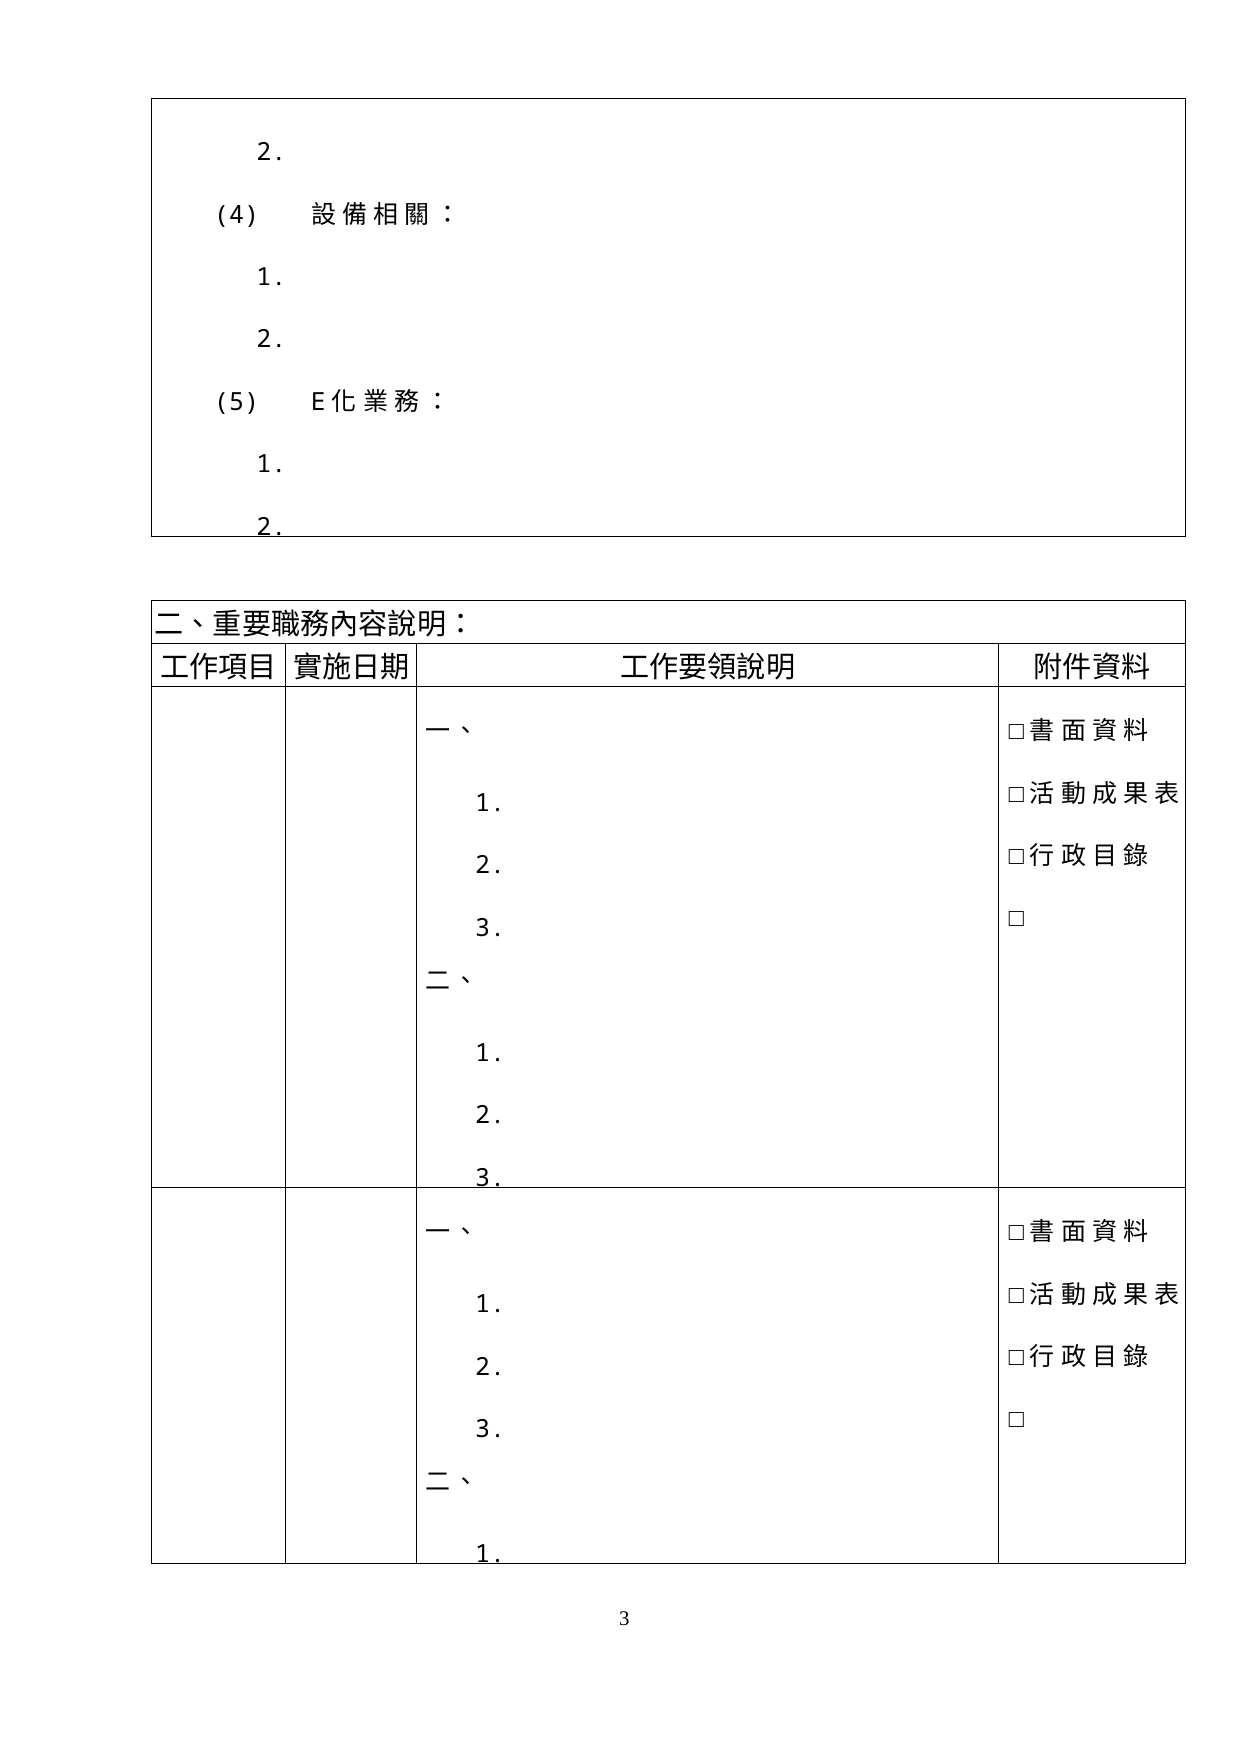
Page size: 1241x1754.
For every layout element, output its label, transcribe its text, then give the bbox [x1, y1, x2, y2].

table_cell [152, 687, 285, 1187]
table_cell 附件資料 [999, 644, 1185, 686]
table_cell 實施日期 [286, 644, 416, 686]
table_cell 一、 二、 [417, 687, 998, 1187]
table_cell [152, 1188, 285, 1563]
table_cell [286, 1188, 416, 1563]
table_cell 工作要領說明 [417, 644, 998, 686]
table_cell □書面資料 □活動成果表 □行政目錄 □ [999, 1188, 1185, 1563]
table_cell 一、 二、 [417, 1188, 998, 1563]
table_cell 一、單位業務職掌： 1. 2. 3. 4. 5. 6. 7. 8. 9. 10. 11. 二、其他重點工作 ○○業務： ○○相關： ○○相關： 設備相關： E化業務： [152, 99, 1185, 536]
table_cell 工作項目 [152, 644, 285, 686]
table_cell □書面資料 □活動成果表 □行政目錄 □ [999, 687, 1185, 1187]
table_cell [286, 687, 416, 1187]
table_header 二、重要職務內容說明： [152, 601, 1185, 643]
